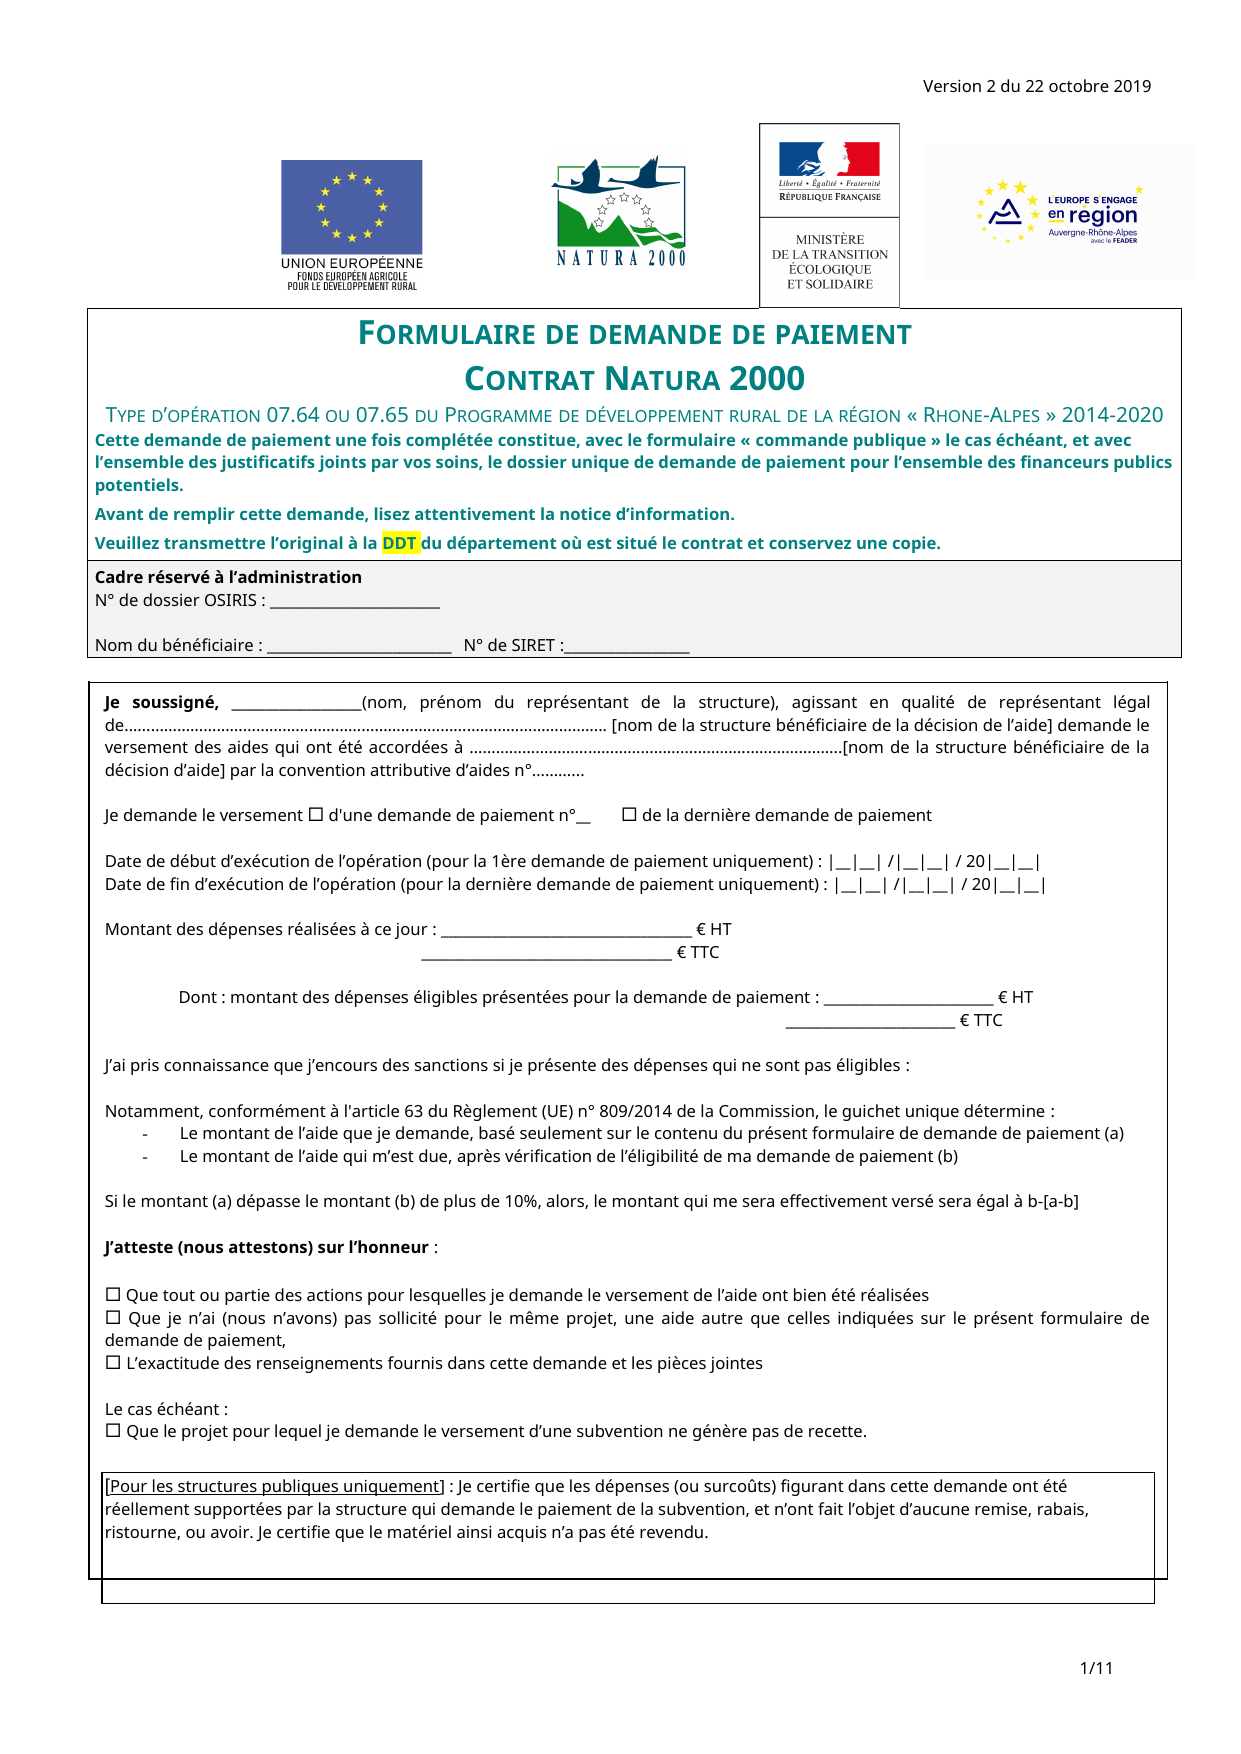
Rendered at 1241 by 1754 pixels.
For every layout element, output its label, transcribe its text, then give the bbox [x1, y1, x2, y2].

table_header [734, 124, 975, 309]
text [Pour les structures publiques uniquement] : Je certifie que les dépenses (ou surcoûts) figurant dans cette demande ont été réellement supportées par la structure qui demande le paiement de la subvention, et n’ont fait l’objet d’aucune remise, rabais, ristourne, ou avoir. Je certifie que le matériel ainsi acquis n’a pas été revendu. [103, 1473, 1154, 1543]
text  L’exactitude des renseignements fournis dans cette demande et les pièces jointes [104, 1352, 1152, 1374]
picture [759, 123, 900, 308]
text Montant des dépenses réalisées à ce jour : __________________________________ € HT [104, 917, 1152, 940]
table_header [294, 124, 472, 308]
list Le montant de l’aide qui m’est due, après vérification de l’éligibilité de ma demande de paiement (b) [142, 1144, 1152, 1167]
text J’ai pris connaissance que j’encours des sanctions si je présente des dépenses qui ne sont pas éligibles : [104, 1054, 1152, 1076]
table_header [975, 280, 1004, 308]
text Le cas échéant : [104, 1397, 1152, 1420]
picture [548, 150, 688, 271]
table_header [1004, 280, 1182, 308]
table_header [472, 124, 501, 308]
table_cell Cette demande de paiement une fois complétée constitue, avec le formulaire « commande publique » le cas échéant, et avec l’ensemble des justificatifs joints par vos soins, le dossier unique de demande de paiement pour l’ensemble des financeurs publics potentiels. Avant de remplir cette demande, lisez attentivement la notice d’information. Veuillez transmettre l’original à la DDT du département où est situé le contrat et conservez une copie. [88, 428, 1181, 560]
picture [924, 144, 1196, 280]
text  Que tout ou partie des actions pour lesquelles je demande le versement de l’aide ont bien été réalisées [104, 1284, 1152, 1306]
text  Que je n’ai (nous n’avons) pas sollicité pour le même projet, une aide autre que celles indiquées sur le présent formulaire de demande de paiement, [104, 1306, 1152, 1352]
text Date de fin d’exécution de l’opération (pour la dernière demande de paiement uniquement) : |__|__| /|__|__| / 20|__|__| [104, 872, 1152, 895]
table_header [975, 124, 1004, 144]
text Je demande le versement  d'une demande de paiement n°__  de la dernière demande de paiement [104, 804, 1152, 827]
list Le montant de l’aide que je demande, basé seulement sur le contenu du présent formulaire de demande de paiement (a) [142, 1122, 1152, 1144]
text J’atteste (nous attestons) sur l’honneur : [104, 1235, 1152, 1258]
table_header [265, 124, 294, 308]
table_cell Cadre réservé à l’administration N° de dossier OSIRIS : _______________________ Nom du bénéficiaire : _________________________ N° de SIRET :_________________ [88, 561, 1181, 657]
text Dont : montant des dépenses éligibles présentées pour la demande de paiement : _______________________ € HT [104, 986, 1152, 1008]
text Si le montant (a) dépasse le montant (b) de plus de 10%, alors, le montant qui me sera effectivement versé sera égal à b-[a-b] [104, 1190, 1152, 1213]
table_header [501, 124, 734, 308]
text Je soussigné, ___________________(nom, prénom du représentant de la structure), agissant en qualité de représentant légal de……………………………………………………………………………………………….. [nom de la structure bénéficiaire de la décision de l’aide] demande le versement des aides qui ont été accordées à ………………………………………………………………………….[nom de la structure bénéficiaire de la décision d’aide] par la convention attributive d’aides n°………... [104, 690, 1152, 781]
text _______________________ € TTC [104, 1008, 1152, 1031]
text Date de début d’exécution de l’opération (pour la 1ère demande de paiement uniquement) : |__|__| /|__|__| / 20|__|__| [104, 849, 1152, 872]
table_cell Formulaire de demande de paiement Contrat Natura 2000 Type d’opération 07.64 ou 07.65 du Programme de développement rural de la région « Rhone-Alpes » 2014-2020 [88, 309, 1181, 428]
text __________________________________ € TTC [104, 940, 1152, 963]
text Notamment, conformément à l'article 63 du Règlement (UE) n° 809/2014 de la Commission, le guichet unique détermine : [104, 1099, 1152, 1122]
table_header [87, 124, 265, 308]
text  Que le projet pour lequel je demande le versement d’une subvention ne génère pas de recette. [104, 1420, 1152, 1443]
table_header [1004, 124, 1182, 144]
